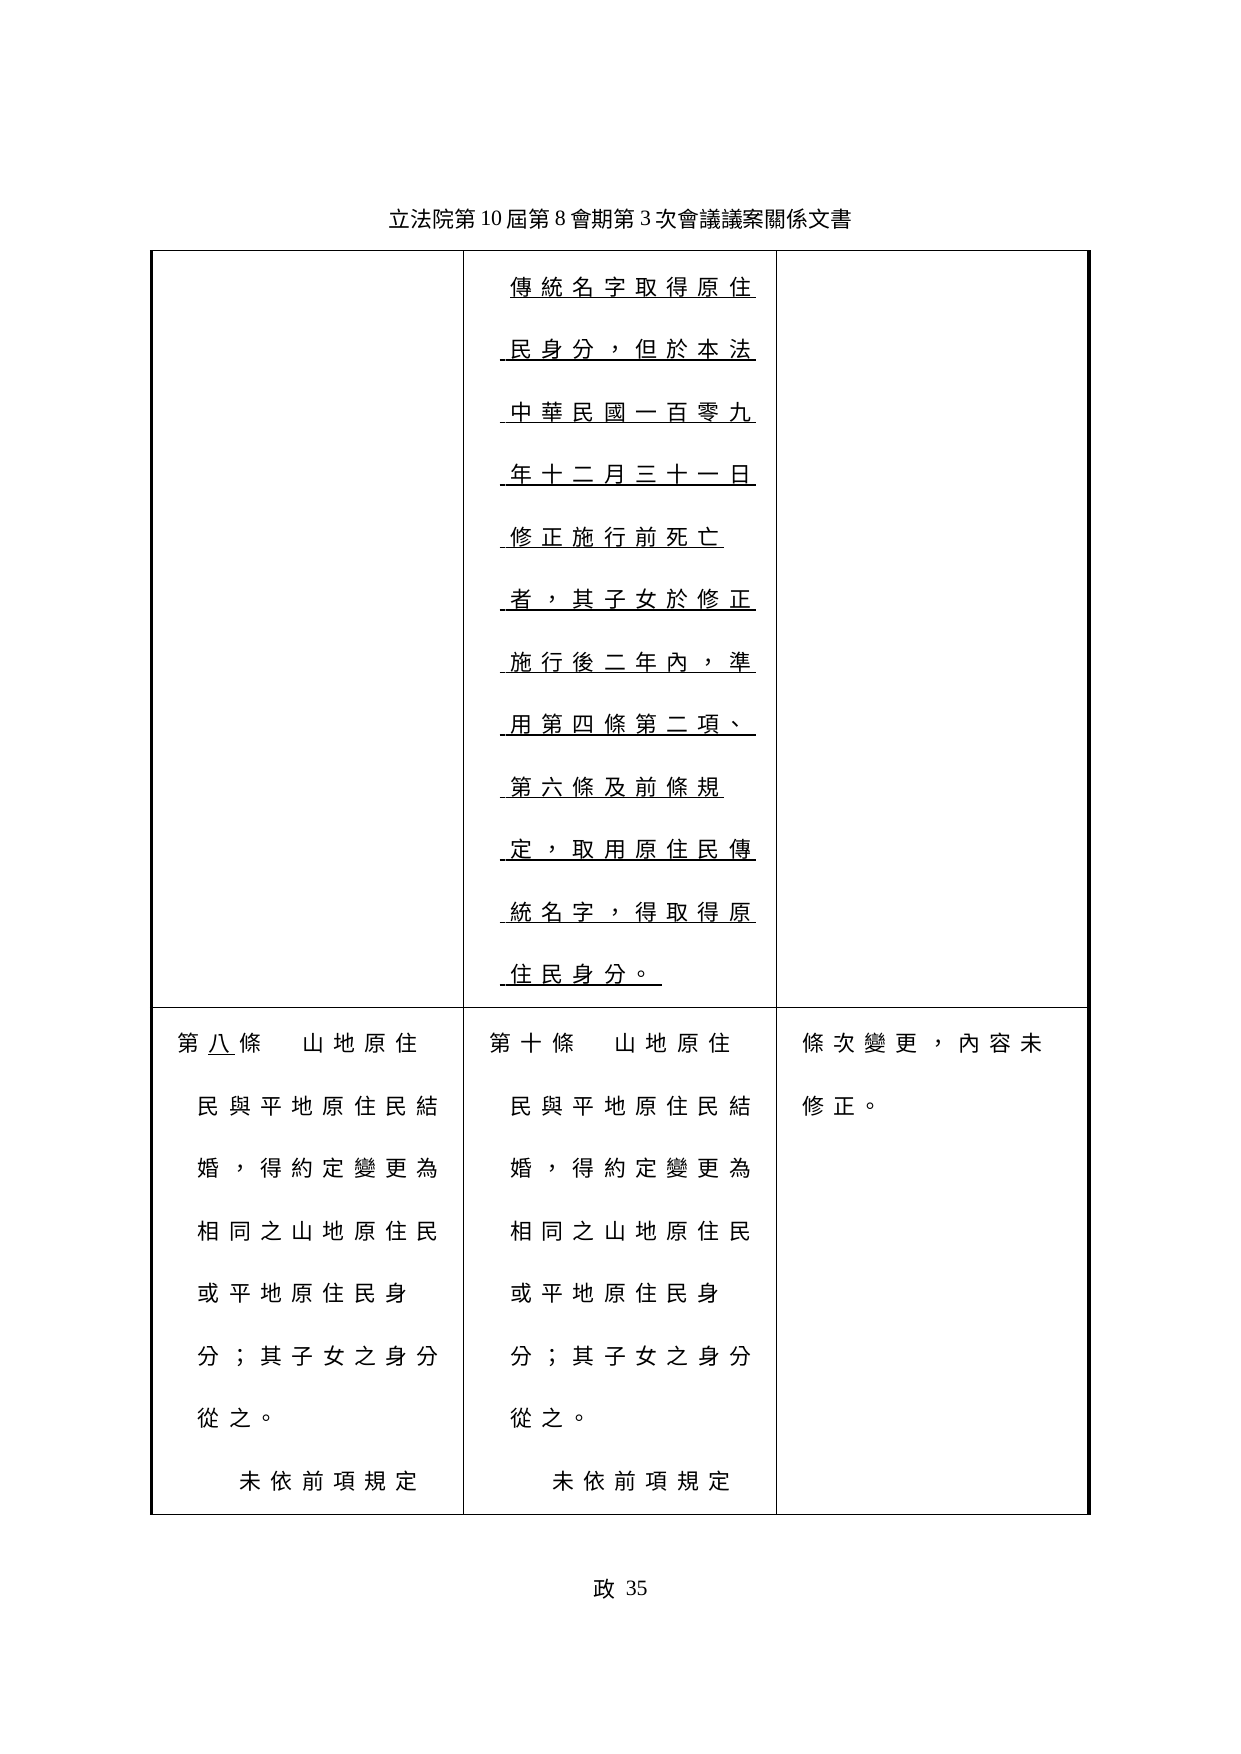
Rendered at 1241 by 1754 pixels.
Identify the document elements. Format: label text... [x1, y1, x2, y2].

table_cell 傳統名字取得原住民身分，但於本法中華民國一百零九年十二月三十一日修正施行前死亡者，其子女於修正施行後二年內，準用第四條第二項、第六條及前條規定，取用原住民傳統名字，得取得原住民身分。 [464, 251, 776, 1007]
table_cell [153, 251, 463, 1007]
table_cell 條次變更，內容未修正。 [777, 1008, 1087, 1514]
table_cell [777, 251, 1087, 1007]
table_cell 第八條 山地原住民與平地原住民結婚，得約定變更為相同之山地原住民或平地原住民身分；其子女之身分從之。 未依前項規定 [153, 1008, 463, 1514]
table_cell 第十條 山地原住民與平地原住民結婚，得約定變更為相同之山地原住民或平地原住民身分；其子女之身分從之。 未依前項規定 [464, 1008, 776, 1514]
